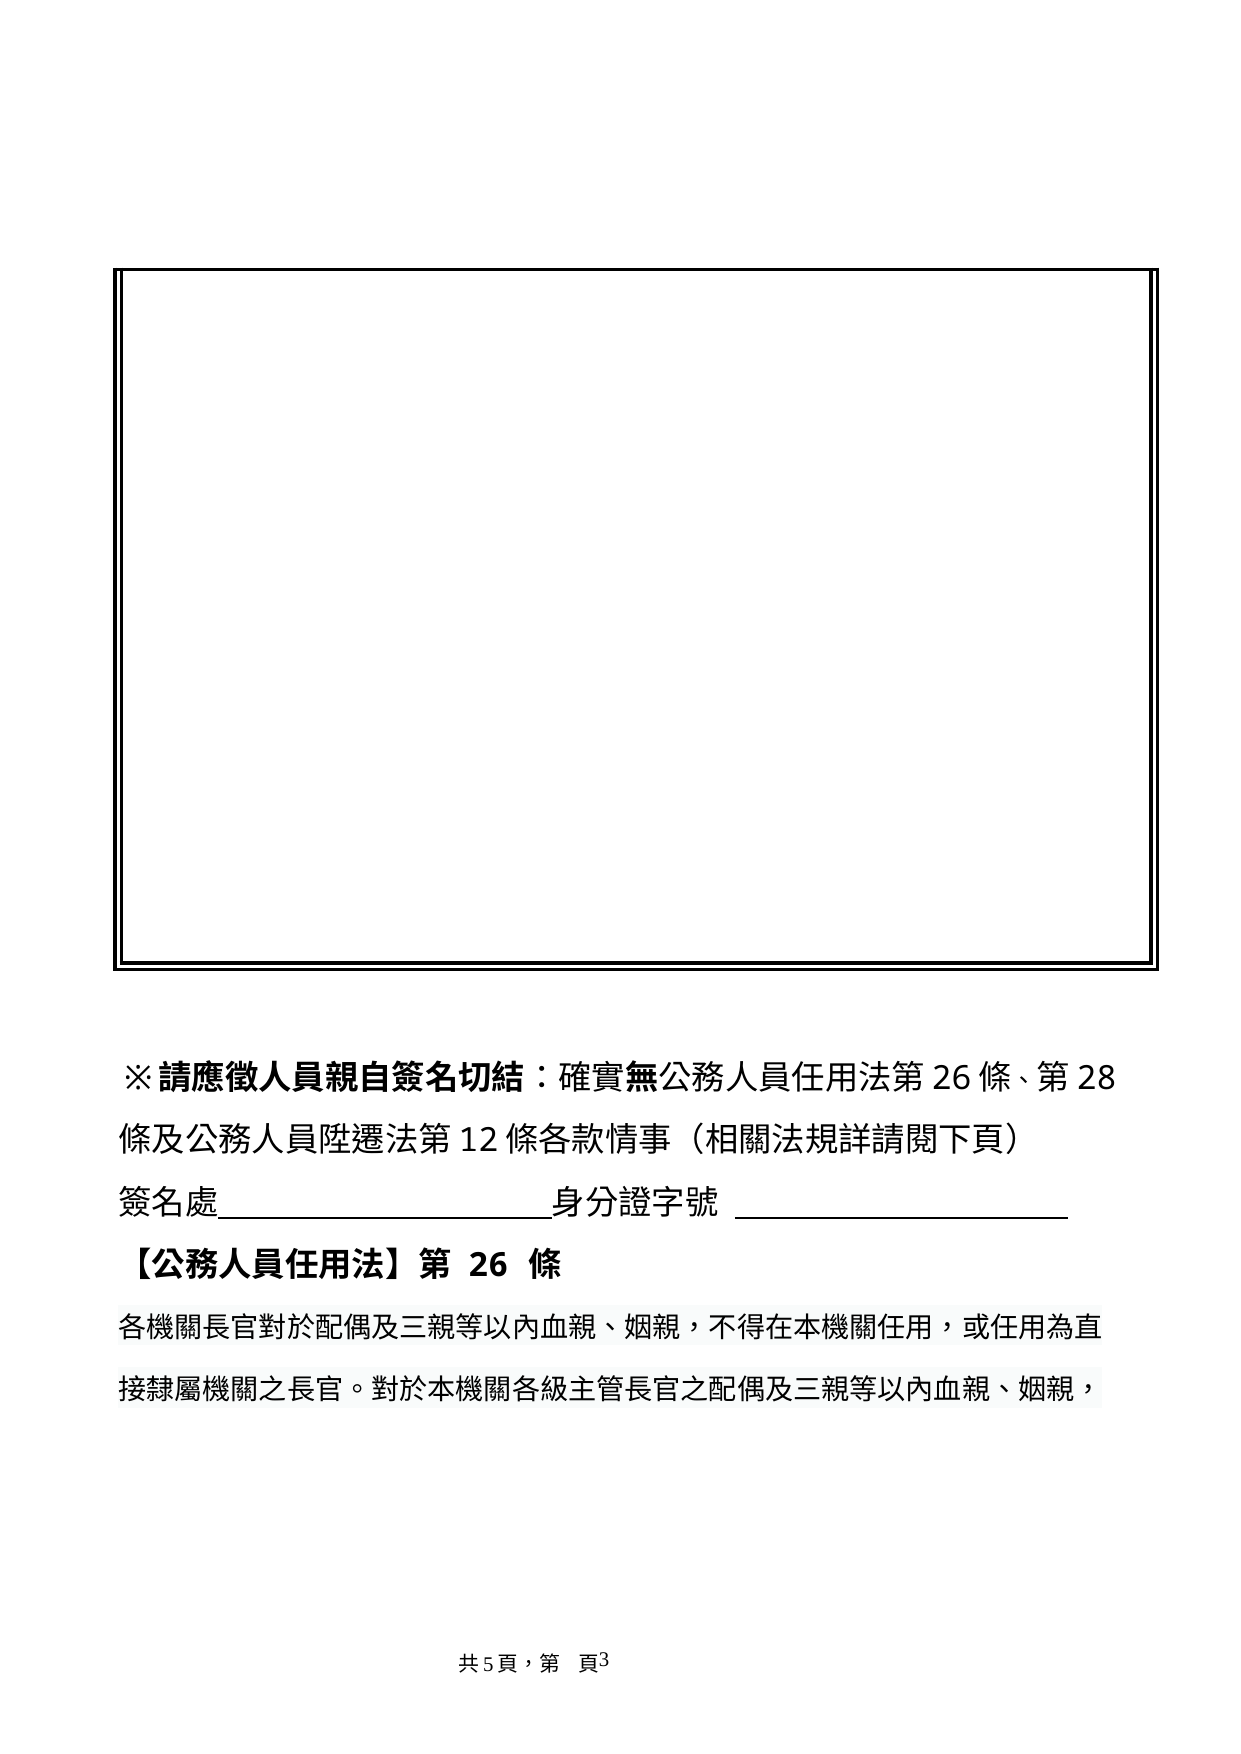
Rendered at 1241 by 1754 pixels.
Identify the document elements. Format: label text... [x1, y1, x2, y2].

text ※請應徵人員親自簽名切結：確實無公務人員任用法第26條、第28條及公務人員陞遷法第12條各款情事（相關法規詳請閱下頁） [118, 1033, 1122, 1158]
text 簽名處 身分證字號 . [118, 1158, 1122, 1221]
text 【公務人員任用法】第 26 條 [118, 1221, 1122, 1283]
text 各機關長官對於配偶及三親等以內血親、姻親，不得在本機關任用，或任用為直接隸屬機關之長官。對於本機關各級主管長官之配偶及三親等以內血親、姻親， [118, 1283, 1122, 1408]
table_cell [123, 271, 1149, 961]
